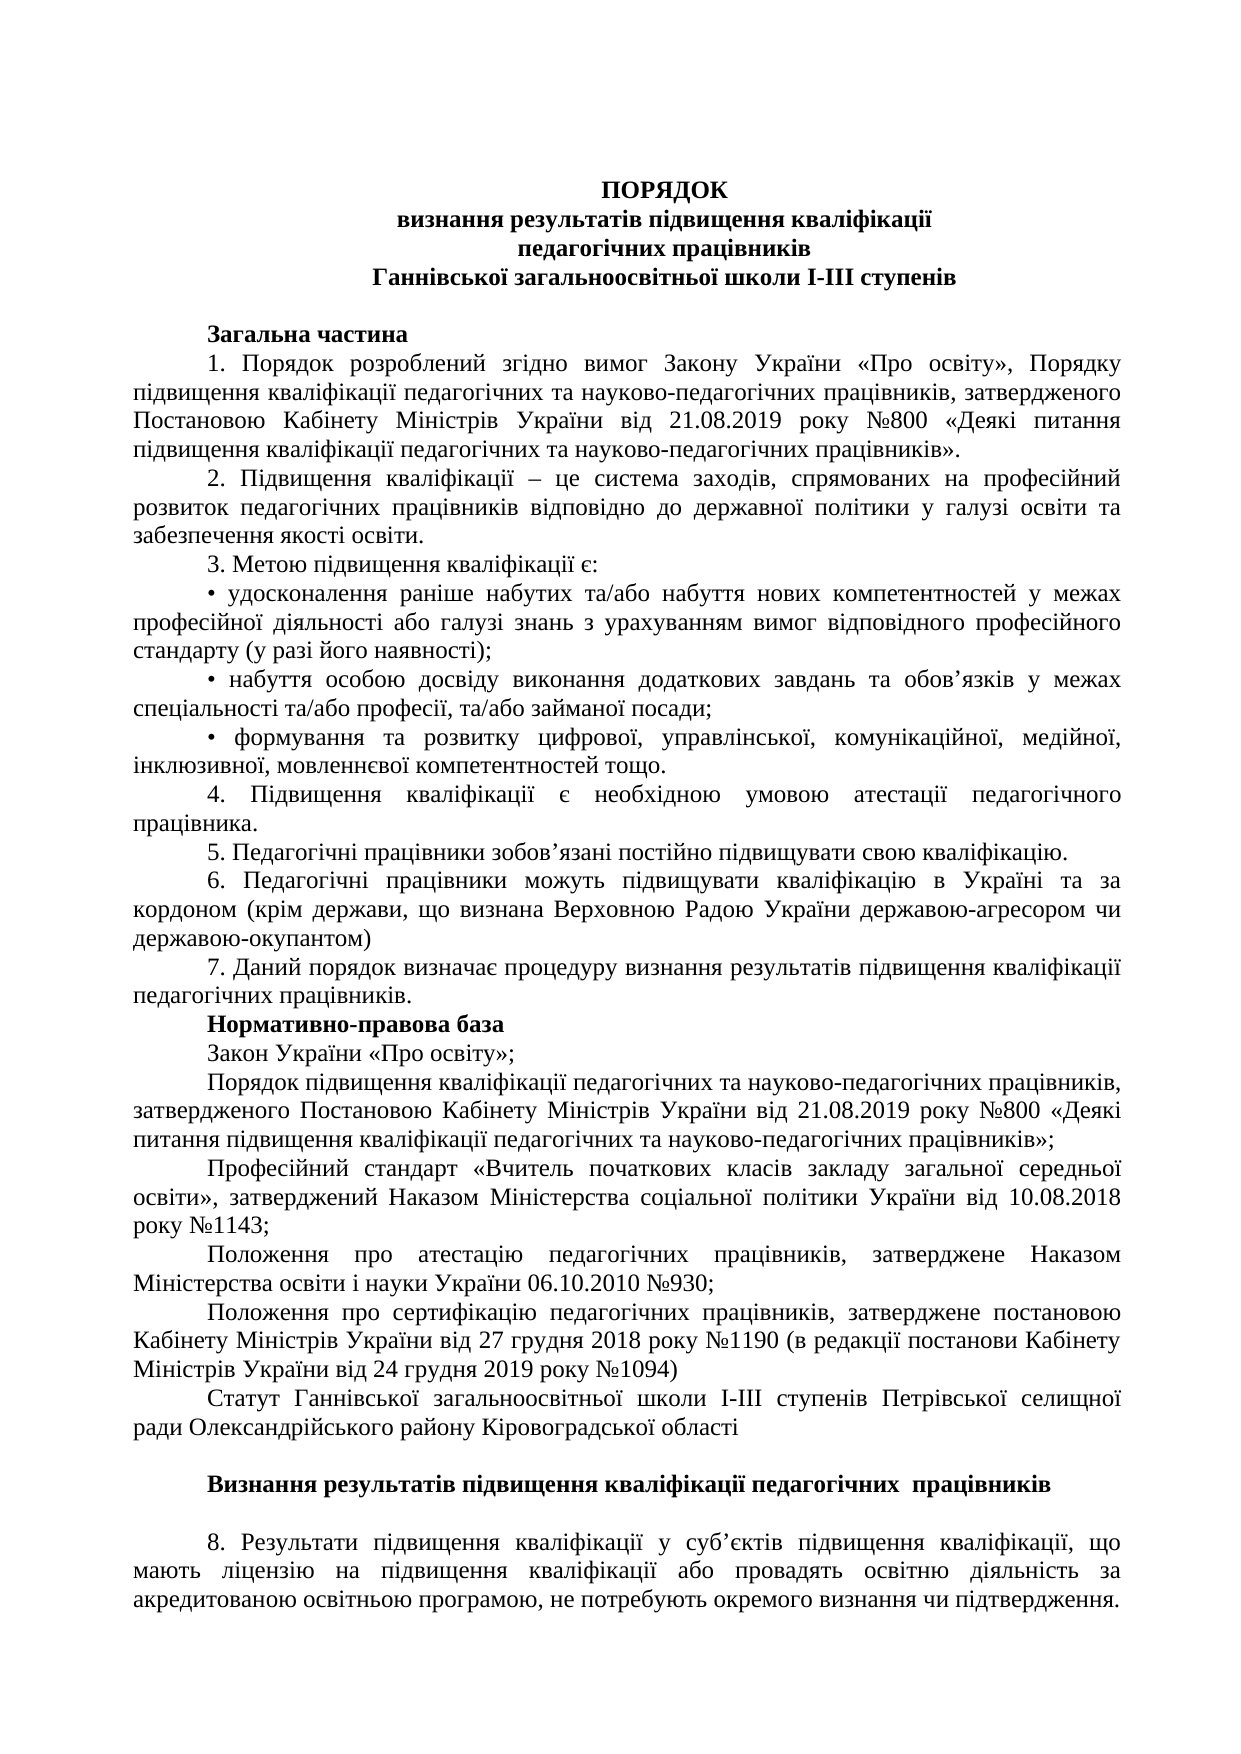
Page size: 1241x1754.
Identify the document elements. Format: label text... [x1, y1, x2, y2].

text • удосконалення раніше набутих та/або набуття нових компетентностей у межах професійної діяльності або галузі знань з урахуванням вимог відповідного професійного стандарту (у разі його наявності); [133, 578, 1122, 664]
text 4. Підвищення кваліфікації є необхідною умовою атестації педагогічного працівника. [133, 779, 1122, 837]
text Порядок підвищення кваліфікації педагогічних та науково-педагогічних працівників, затвердженого Постановою Кабінету Міністрів України від 21.08.2019 року №800 «Деякі питання підвищення кваліфікації педагогічних та науково-педагогічних працівників»; [133, 1067, 1122, 1153]
text педагогічних працівників [133, 233, 1122, 262]
text Статут Ганнівської загальноосвітньої школи І-ІІІ ступенів Петрівської селищної ради Олександрійського району Кіровоградської області [133, 1383, 1122, 1441]
text 2. Підвищення кваліфікації – це система заходів, спрямованих на професійний розвиток педагогічних працівників відповідно до державної політики у галузі освіти та забезпечення якості освіти. [133, 463, 1122, 549]
text 5. Педагогічні працівники зобов’язані постійно підвищувати свою кваліфікацію. [133, 837, 1122, 866]
text Загальна частина [133, 319, 1122, 348]
text 1. Порядок розроблений згідно вимог Закону України «Про освіту», Порядку підвищення кваліфікації педагогічних та науково-педагогічних працівників, затвердженого Постановою Кабінету Міністрів України від 21.08.2019 року №800 «Деякі питання підвищення кваліфікації педагогічних та науково-педагогічних працівників». [133, 348, 1122, 463]
text • набуття особою досвіду виконання додаткових завдань та обов’язків у межах спеціальності та/або професії, та/або займаної посади; [133, 664, 1122, 722]
text 8. Результати підвищення кваліфікації у суб’єктів підвищення кваліфікації, що мають ліцензію на підвищення кваліфікації або провадять освітню діяльність за акредитованою освітньою програмою, не потребують окремого визнання чи підтвердження. [133, 1527, 1122, 1613]
text 7. Даний порядок визначає процедуру визнання результатів підвищення кваліфікації педагогічних працівників. [133, 952, 1122, 1009]
text Визнання результатів підвищення кваліфікації педагогічних працівників [133, 1469, 1122, 1498]
text 6. Педагогічні працівники можуть підвищувати кваліфікацію в Україні та за кордоном (крім держави, що визнана Верховною Радою України державою-агресором чи державою-окупантом) [133, 866, 1122, 952]
text Професійний стандарт «Вчитель початкових класів закладу загальної середньої освіти», затверджений Наказом Міністерства соціальної політики України від 10.08.2018 року №1143; [133, 1153, 1122, 1239]
text 3. Метою підвищення кваліфікації є: [133, 549, 1122, 578]
text • формування та розвитку цифрової, управлінської, комунікаційної, медійної, інклюзивної, мовленнєвої компетентностей тощо. [133, 722, 1122, 779]
text визнання результатів підвищення кваліфікації [133, 204, 1122, 233]
text Закон України «Про освіту»; [133, 1038, 1122, 1067]
text Положення про сертифікацію педагогічних працівників, затверджене постановою Кабінету Міністрів України від 27 грудня 2018 року №1190 (в редакції постанови Кабінету Міністрів України від 24 грудня 2019 року №1094) [133, 1297, 1122, 1383]
text Нормативно-правова база [133, 1009, 1122, 1038]
text Положення про атестацію педагогічних працівників, затверджене Наказом Міністерства освіти і науки України 06.10.2010 №930; [133, 1239, 1122, 1297]
text Ганнівської загальноосвітньої школи І-ІІІ ступенів [133, 262, 1122, 291]
text ПОРЯДОК [133, 176, 1122, 204]
